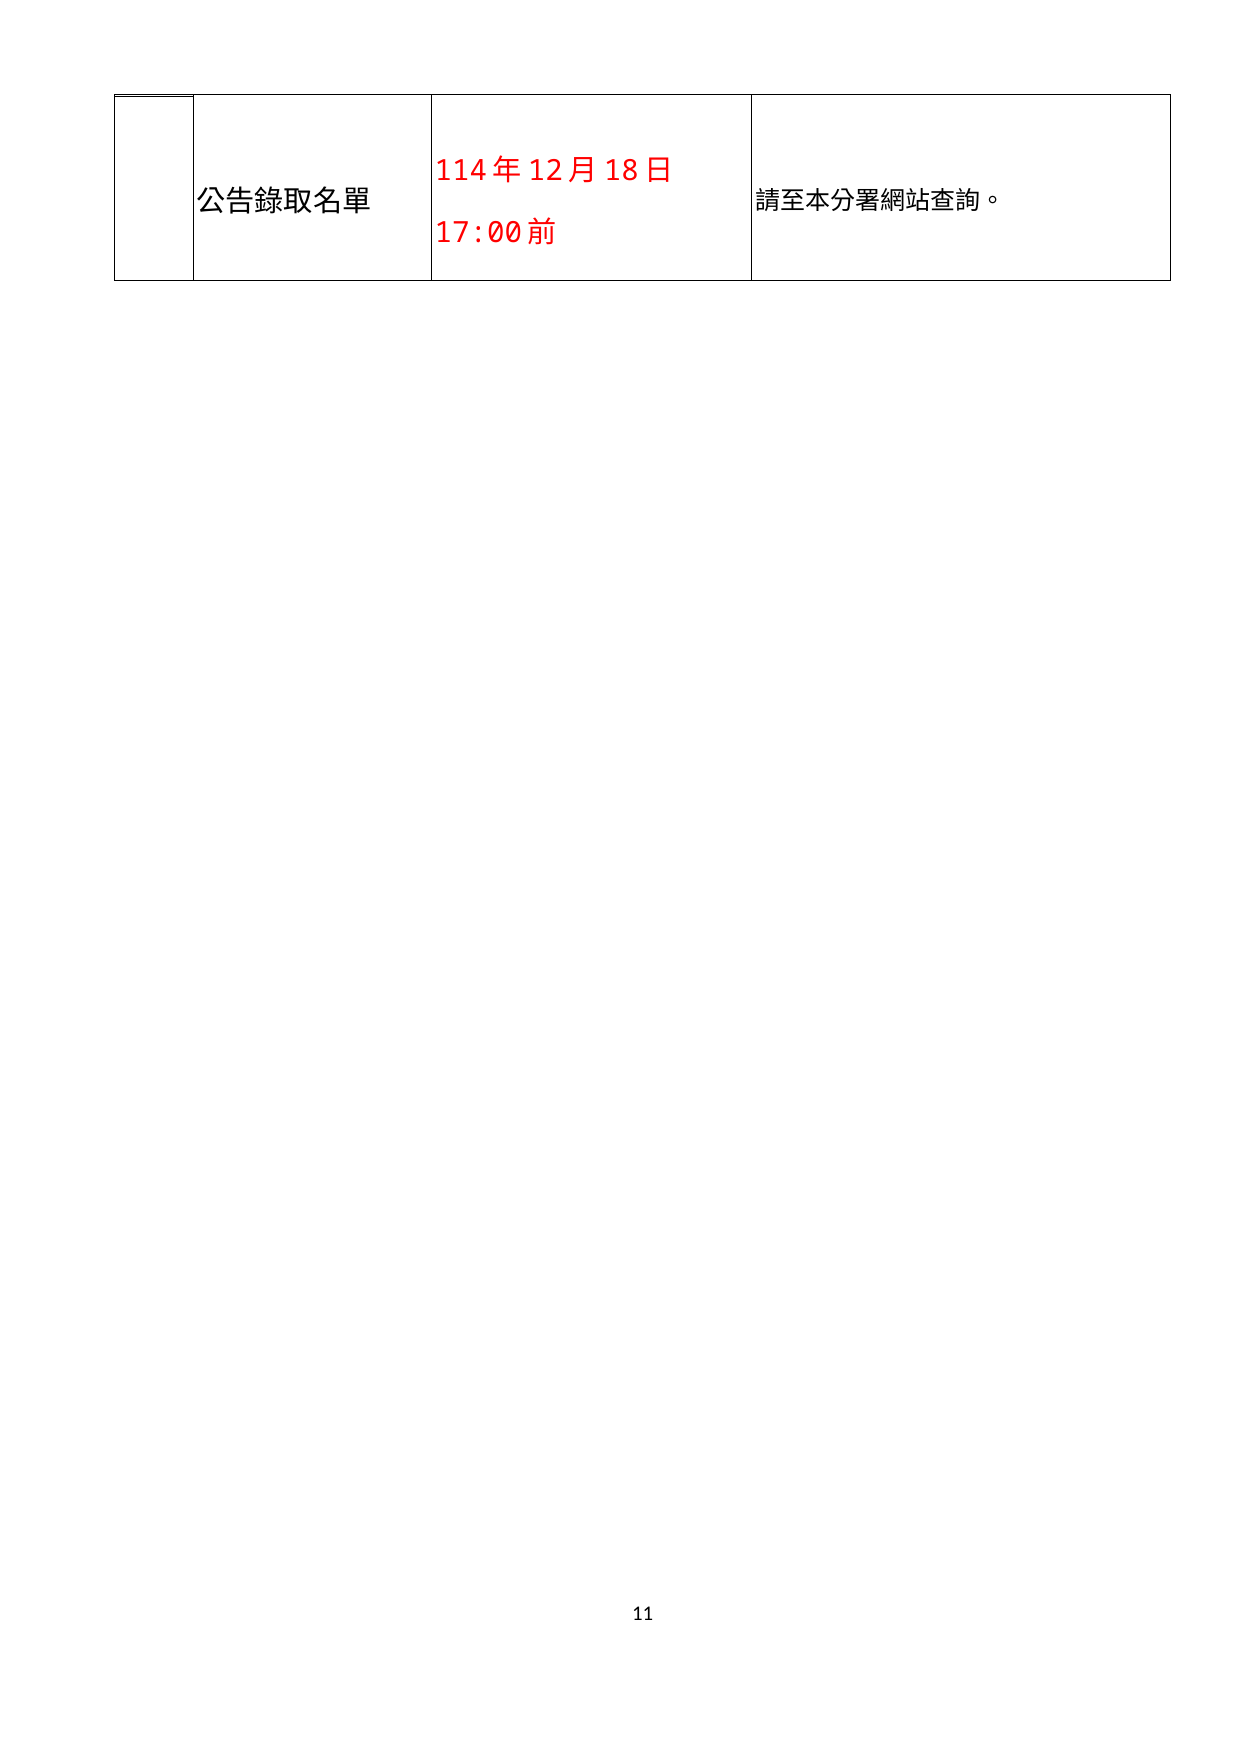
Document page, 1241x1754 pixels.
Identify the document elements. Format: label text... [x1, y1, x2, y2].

table_cell 公告錄取名單 [194, 95, 431, 280]
table_cell 114年12月18日17:00前 [432, 95, 751, 280]
table_cell [115, 97, 193, 280]
table_cell 請至本分署網站查詢。 [752, 95, 1170, 280]
